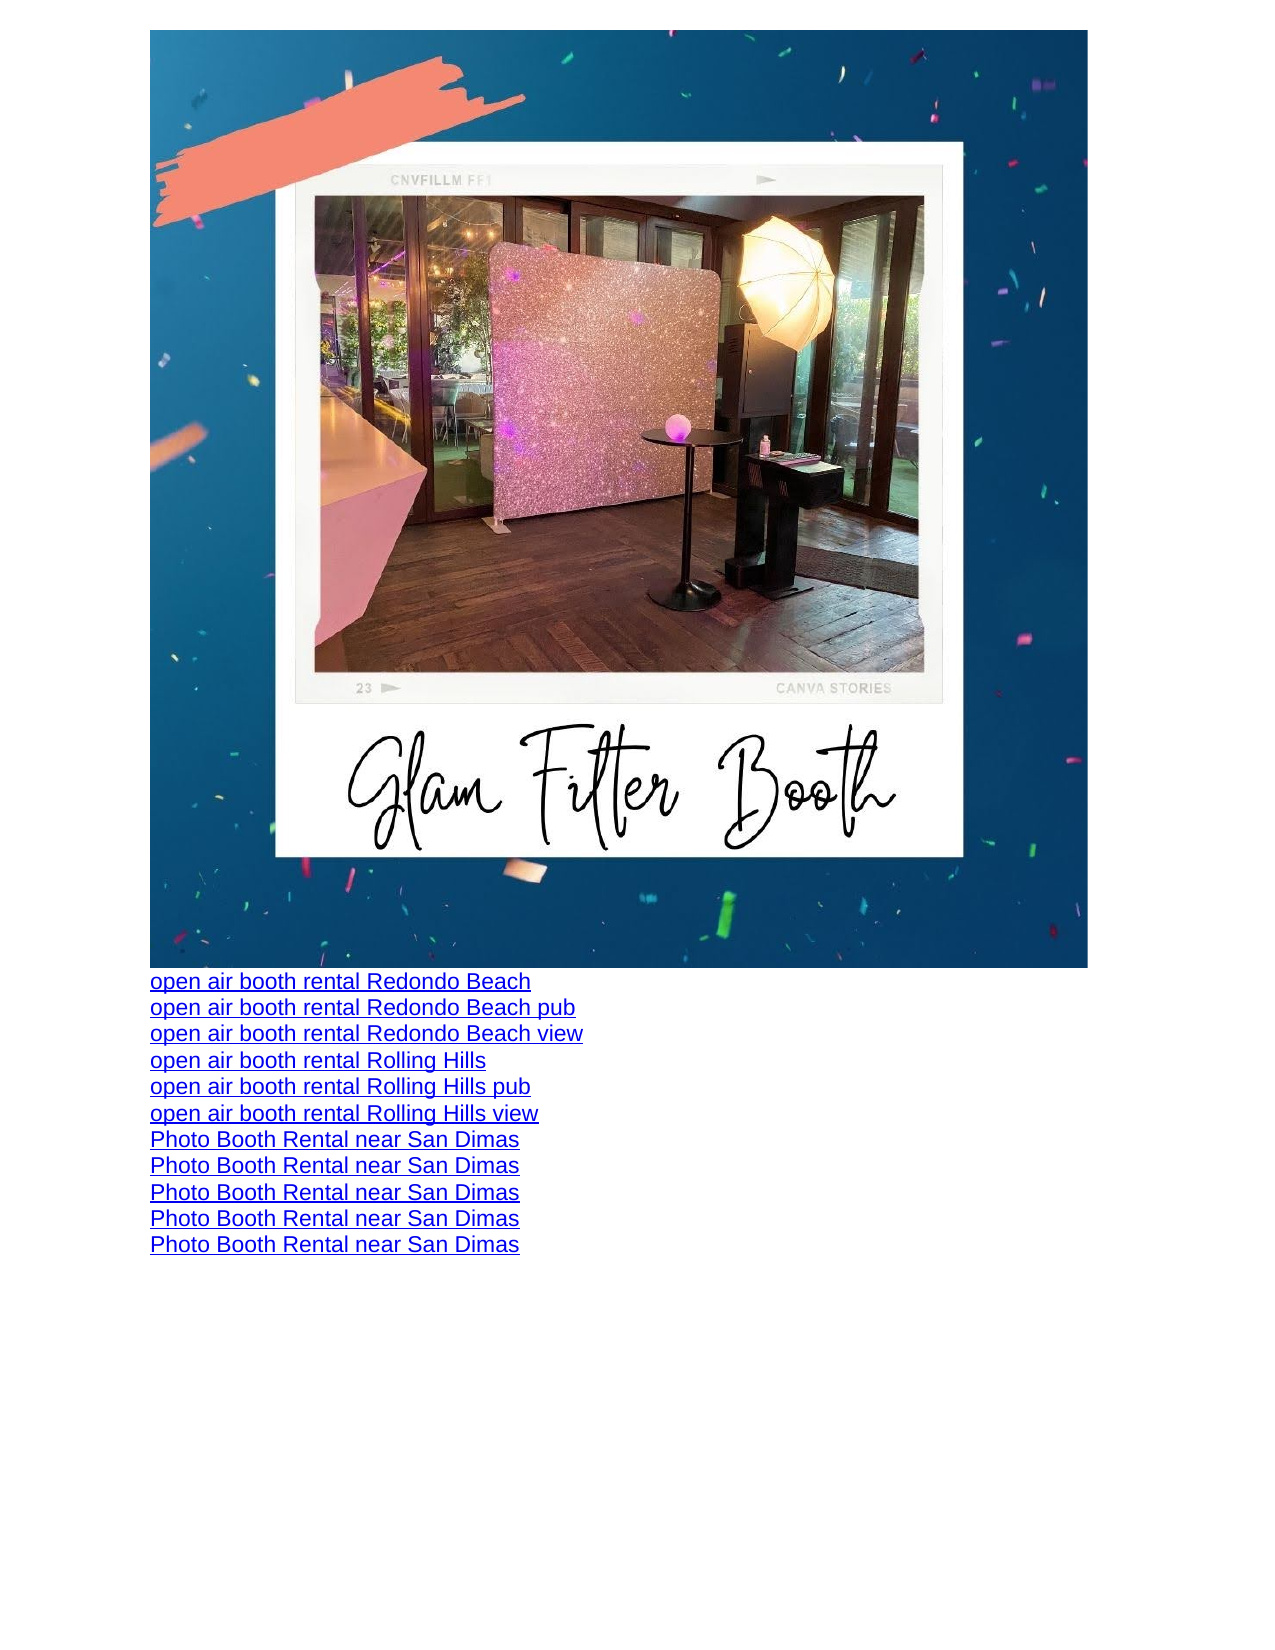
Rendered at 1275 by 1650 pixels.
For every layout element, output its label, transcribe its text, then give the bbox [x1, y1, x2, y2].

text open air booth rental Rolling Hills [150, 1047, 1125, 1073]
text open air booth rental Redondo Beach view [150, 1020, 1125, 1047]
text Photo Booth Rental near San Dimas [150, 1126, 1125, 1152]
text open air booth rental Rolling Hills view [150, 1099, 1125, 1126]
text open air booth rental Rolling Hills pub [150, 1073, 1125, 1099]
text Photo Booth Rental near San Dimas [150, 1152, 1125, 1178]
text Photo Booth Rental near San Dimas [150, 1178, 1125, 1205]
text Photo Booth Rental near San Dimas [150, 1205, 1125, 1231]
text open air booth rental Redondo Beach pub [150, 994, 1125, 1020]
text Photo Booth Rental near San Dimas [150, 1231, 1125, 1258]
text open air booth rental Redondo Beach [150, 968, 1125, 994]
picture [150, 30, 1088, 968]
